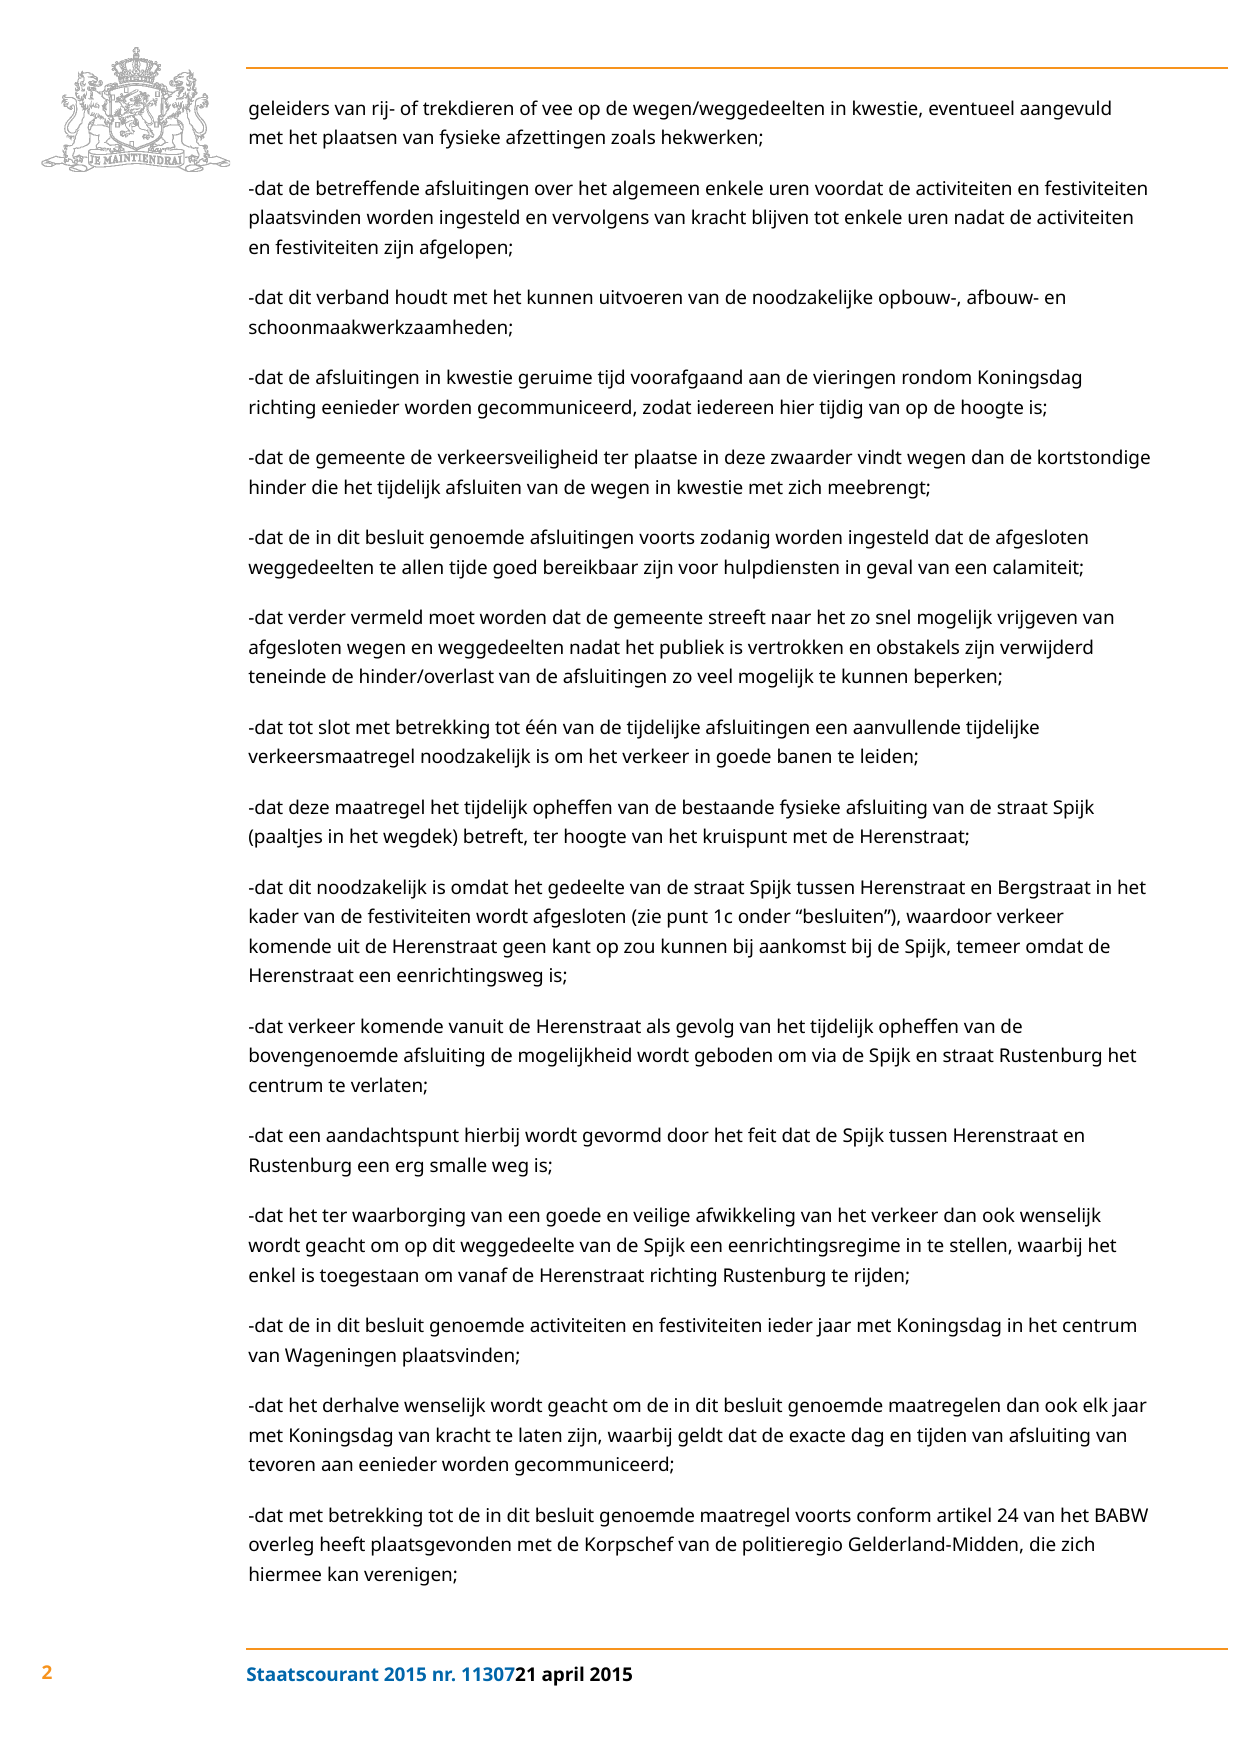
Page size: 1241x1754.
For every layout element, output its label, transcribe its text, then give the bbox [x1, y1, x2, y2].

text -dat verder vermeld moet worden dat de gemeente streeft naar het zo snel mogelijk vrijgeven van afgesloten wegen en weggedeelten nadat het publiek is vertrokken en obstakels zijn verwijderd teneinde de hinder/overlast van de afsluitingen zo veel mogelijk te kunnen beperken; [248, 604, 1152, 689]
text -dat dit noodzakelijk is omdat het gedeelte van de straat Spijk tussen Herenstraat en Bergstraat in het kader van de festiviteiten wordt afgesloten (zie punt 1c onder “besluiten”), waardoor verkeer komende uit de Herenstraat geen kant op zou kunnen bij aankomst bij de Spijk, temeer omdat de Herenstraat een eenrichtingsweg is; [248, 874, 1152, 988]
text -dat een aandachtspunt hierbij wordt gevormd door het feit dat de Spijk tussen Herenstraat en Rustenburg een erg smalle weg is; [248, 1123, 1152, 1178]
picture [41, 47, 231, 172]
text -dat de in dit besluit genoemde afsluitingen voorts zodanig worden ingesteld dat de afgesloten weggedeelten te allen tijde goed bereikbaar zijn voor hulpdiensten in geval van een calamiteit; [248, 524, 1152, 580]
text -dat het derhalve wenselijk wordt geacht om de in dit besluit genoemde maatregelen dan ook elk jaar met Koningsdag van kracht te laten zijn, waarbij geldt dat de exacte dag en tijden van afsluiting van tevoren aan eenieder worden gecommuniceerd; [248, 1392, 1152, 1477]
text -dat het ter waarborging van een goede en veilige afwikkeling van het verkeer dan ook wenselijk wordt geacht om op dit weggedeelte van de Spijk een eenrichtingsregime in te stellen, waarbij het enkel is toegestaan om vanaf de Herenstraat richting Rustenburg te rijden; [248, 1203, 1152, 1288]
text -dat de in dit besluit genoemde activiteiten en festiviteiten ieder jaar met Koningsdag in het centrum van Wageningen plaatsvinden; [248, 1312, 1152, 1368]
text -dat dit verband houdt met het kunnen uitvoeren van de noodzakelijke opbouw-, afbouw- en schoonmaakwerkzaamheden; [248, 284, 1152, 340]
text -dat deze maatregel het tijdelijk opheffen van de bestaande fysieke afsluiting van de straat Spijk (paaltjes in het wegdek) betreft, ter hoogte van het kruispunt met de Herenstraat; [248, 794, 1152, 849]
text -dat de gemeente de verkeersveiligheid ter plaatse in deze zwaarder vindt wegen dan de kortstondige hinder die het tijdelijk afsluiten van de wegen in kwestie met zich meebrengt; [248, 444, 1152, 500]
text geleiders van rij- of trekdieren of vee op de wegen/weggedeelten in kwestie, eventueel aangevuld met het plaatsen van fysieke afzettingen zoals hekwerken; [248, 95, 1152, 150]
text -dat tot slot met betrekking tot één van de tijdelijke afsluitingen een aanvullende tijdelijke verkeersmaatregel noodzakelijk is om het verkeer in goede banen te leiden; [248, 714, 1152, 769]
text -dat verkeer komende vanuit de Herenstraat als gevolg van het tijdelijk opheffen van de bovengenoemde afsluiting de mogelijkheid wordt geboden om via de Spijk en straat Rustenburg het centrum te verlaten; [248, 1013, 1152, 1098]
text -dat de betreffende afsluitingen over het algemeen enkele uren voordat de activiteiten en festiviteiten plaatsvinden worden ingesteld en vervolgens van kracht blijven tot enkele uren nadat de activiteiten en festiviteiten zijn afgelopen; [248, 175, 1152, 260]
text -dat met betrekking tot de in dit besluit genoemde maatregel voorts conform artikel 24 van het BABW overleg heeft plaatsgevonden met de Korpschef van de politieregio Gelderland-Midden, die zich hiermee kan verenigen; [248, 1502, 1152, 1587]
text -dat de afsluitingen in kwestie geruime tijd voorafgaand aan de vieringen rondom Koningsdag richting eenieder worden gecommuniceerd, zodat iedereen hier tijdig van op de hoogte is; [248, 364, 1152, 420]
